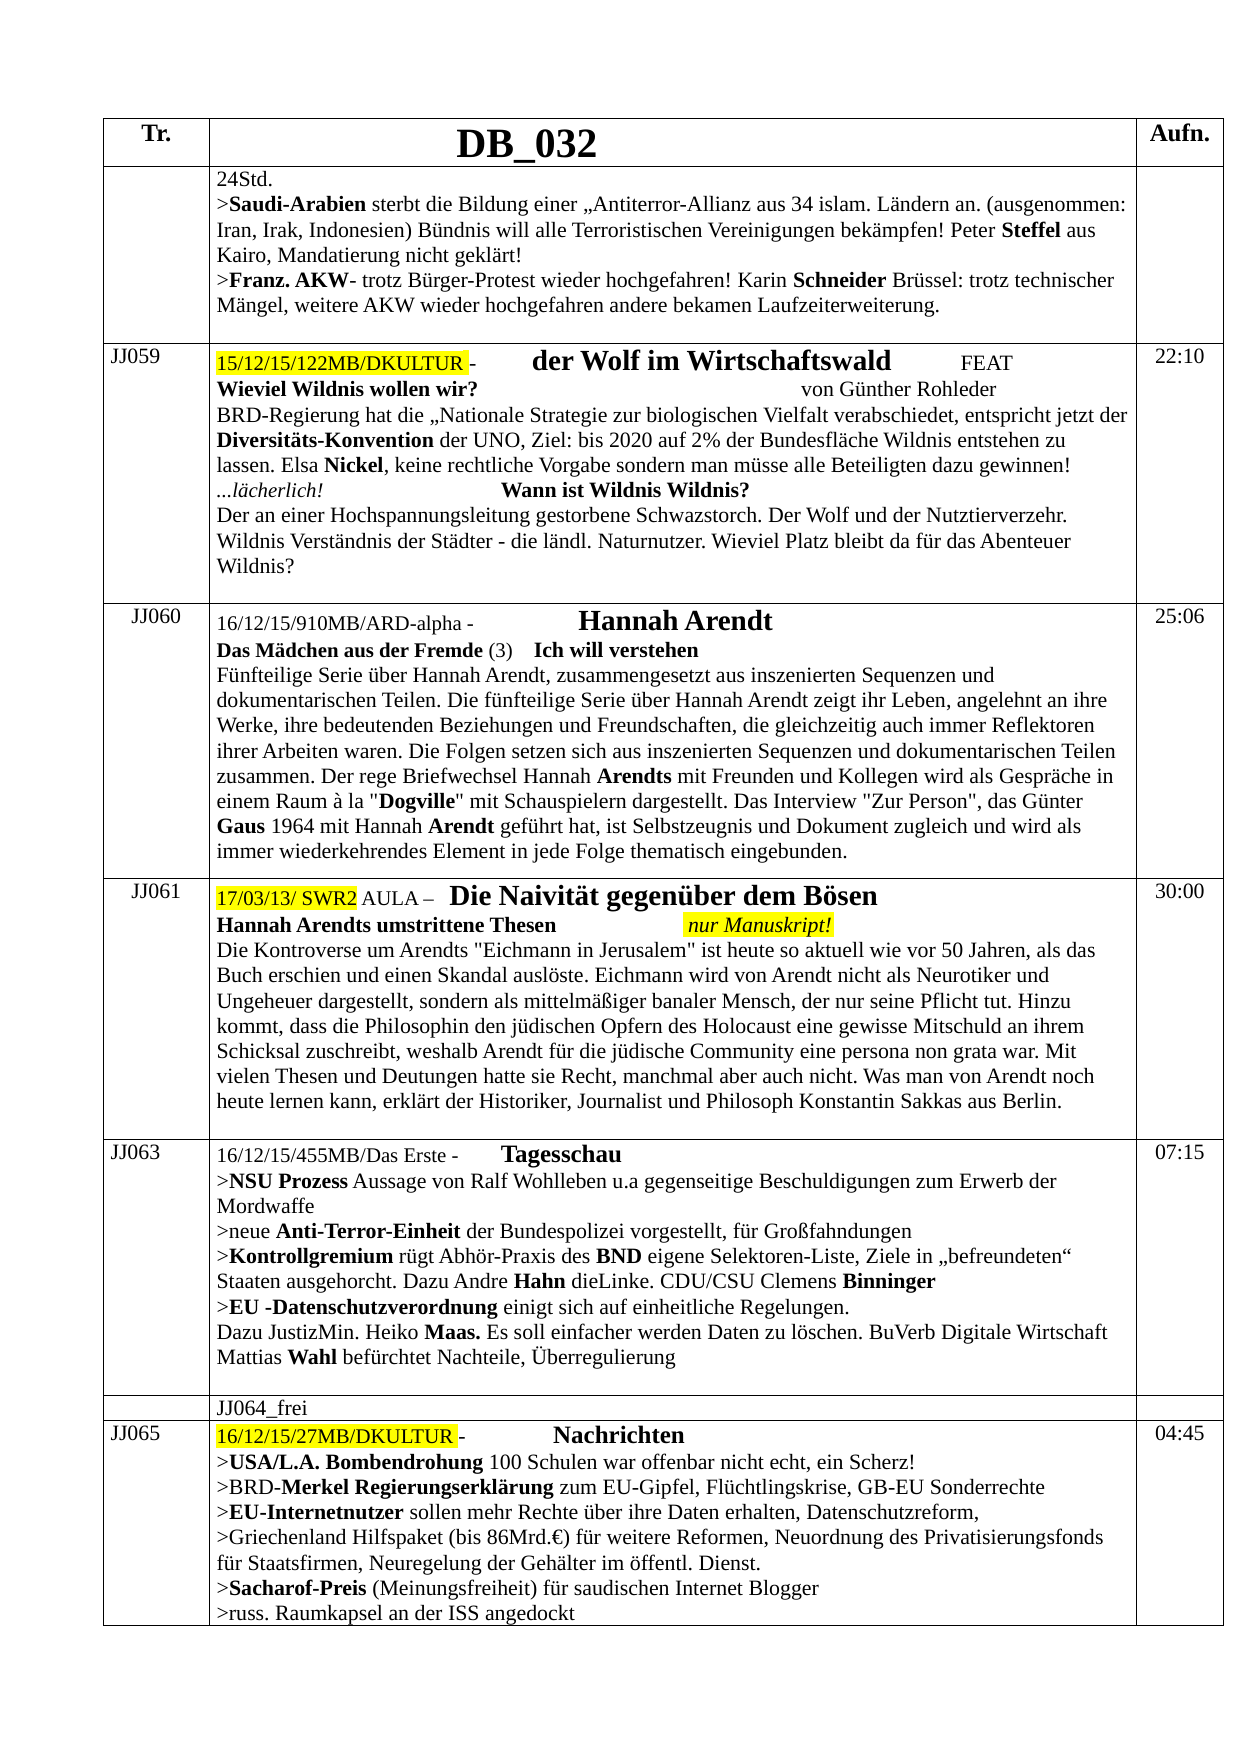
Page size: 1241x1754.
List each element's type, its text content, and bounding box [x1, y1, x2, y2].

table_cell 25:06 [1137, 604, 1223, 878]
table_cell 17/03/13/ SWR2 AULA – Die Naivität gegenüber dem Bösen Hannah Arendts umstrittene Thesen nur Manuskript! Die Kontroverse um Arendts "Eichmann in Jerusalem" ist heute so aktuell wie vor 50 Jahren, als das Buch erschien und einen Skandal auslöste. Eichmann wird von Arendt nicht als Neurotiker und Ungeheuer dargestellt, sondern als mittelmäßiger banaler Mensch, der nur seine Pflicht tut. Hinzu kommt, dass die Philosophin den jüdischen Opfern des Holocaust eine gewisse Mitschuld an ihrem Schicksal zuschreibt, weshalb Arendt für die jüdische Community eine persona non grata war. Mit vielen Thesen und Deutungen hatte sie Recht, manchmal aber auch nicht. Was man von Arendt noch heute lernen kann, erklärt der Historiker, Journalist und Philosoph Konstantin Sakkas aus Berlin. [210, 879, 1136, 1139]
table_cell 16/12/15/27MB/DKULTUR - Nachrichten >USA/L.A. Bombendrohung 100 Schulen war offenbar nicht echt, ein Scherz! >BRD-Merkel Regierungserklärung zum EU-Gipfel, Flüchtlingskrise, GB-EU Sonderrechte >EU-Internetnutzer sollen mehr Rechte über ihre Daten erhalten, Datenschutzreform, >Griechenland Hilfspaket (bis 86Mrd.€) für weitere Reformen, Neuordnung des Privatisierungsfonds für Staatsfirmen, Neuregelung der Gehälter im öffentl. Dienst. >Sacharof-Preis (Meinungsfreiheit) für saudischen Internet Blogger >russ. Raumkapsel an der ISS angedockt [210, 1421, 1136, 1625]
table_cell JJ065 [104, 1421, 209, 1625]
table_cell JJ064_frei [210, 1396, 1136, 1420]
table_cell JJ061 [104, 879, 209, 1139]
table_cell 15/12/15/122MB/DKULTUR - der Wolf im Wirtschaftswald FEAT Wieviel Wildnis wollen wir? von Günther Rohleder BRD-Regierung hat die „Nationale Strategie zur biologischen Vielfalt verabschiedet, entspricht jetzt der Diversitäts-Konvention der UNO, Ziel: bis 2020 auf 2% der Bundesfläche Wildnis entstehen zu lassen. Elsa Nickel, keine rechtliche Vorgabe sondern man müsse alle Beteiligten dazu gewinnen! ...lächerlich! Wann ist Wildnis Wildnis? Der an einer Hochspannungsleitung gestorbene Schwazstorch. Der Wolf und der Nutztierverzehr. Wildnis Verständnis der Städter - die ländl. Naturnutzer. Wieviel Platz bleibt da für das Abenteuer Wildnis? [210, 344, 1136, 603]
table_cell 04:45 [1137, 1421, 1223, 1625]
table_cell 16/12/15/455MB/Das Erste - Tagesschau >NSU Prozess Aussage von Ralf Wohlleben u.a gegenseitige Beschuldigungen zum Erwerb der Mordwaffe >neue Anti-Terror-Einheit der Bundespolizei vorgestellt, für Großfahndungen >Kontrollgremium rügt Abhör-Praxis des BND eigene Selektoren-Liste, Ziele in „befreundeten“ Staaten ausgehorcht. Dazu Andre Hahn dieLinke. CDU/CSU Clemens Binninger >EU -Datenschutzverordnung einigt sich auf einheitliche Regelungen. Dazu JustizMin. Heiko Maas. Es soll einfacher werden Daten zu löschen. BuVerb Digitale Wirtschaft Mattias Wahl befürchtet Nachteile, Überregulierung [210, 1140, 1136, 1394]
table_header DB_032 [210, 119, 1136, 166]
table_cell JJ059 [104, 344, 209, 603]
table_cell JJ063 [104, 1140, 209, 1394]
table_cell [1137, 1396, 1223, 1420]
table_cell 16/12/15/910MB/ARD-alpha - Hannah Arendt Das Mädchen aus der Fremde (3) Ich will verstehen Fünfteilige Serie über Hannah Arendt, zusammengesetzt aus inszenierten Sequenzen und dokumentarischen Teilen. Die fünfteilige Serie über Hannah Arendt zeigt ihr Leben, angelehnt an ihre Werke, ihre bedeutenden Beziehungen und Freundschaften, die gleichzeitig auch immer Reflektoren ihrer Arbeiten waren. Die Folgen setzen sich aus inszenierten Sequenzen und dokumentarischen Teilen zusammen. Der rege Briefwechsel Hannah Arendts mit Freunden und Kollegen wird als Gespräche in einem Raum à la "Dogville" mit Schauspielern dargestellt. Das Interview "Zur Person", das Günter Gaus 1964 mit Hannah Arendt geführt hat, ist Selbstzeugnis und Dokument zugleich und wird als immer wiederkehrendes Element in jede Folge thematisch eingebunden. [210, 604, 1136, 878]
table_header Tr. [104, 119, 209, 166]
table_cell 07:15 [1137, 1140, 1223, 1394]
table_cell [1137, 167, 1223, 343]
table_cell [104, 1396, 209, 1420]
table_cell 30:00 [1137, 879, 1223, 1139]
table_header Aufn. [1137, 119, 1223, 166]
table_cell 24Std. >Saudi-Arabien sterbt die Bildung einer „Antiterror-Allianz aus 34 islam. Ländern an. (ausgenommen: Iran, Irak, Indonesien) Bündnis will alle Terroristischen Vereinigungen bekämpfen! Peter Steffel aus Kairo, Mandatierung nicht geklärt! >Franz. AKW- trotz Bürger-Protest wieder hochgefahren! Karin Schneider Brüssel: trotz technischer Mängel, weitere AKW wieder hochgefahren andere bekamen Laufzeiterweiterung. [210, 167, 1136, 343]
table_cell [104, 167, 209, 343]
table_cell JJ060 [104, 604, 209, 878]
table_cell 22:10 [1137, 344, 1223, 603]
